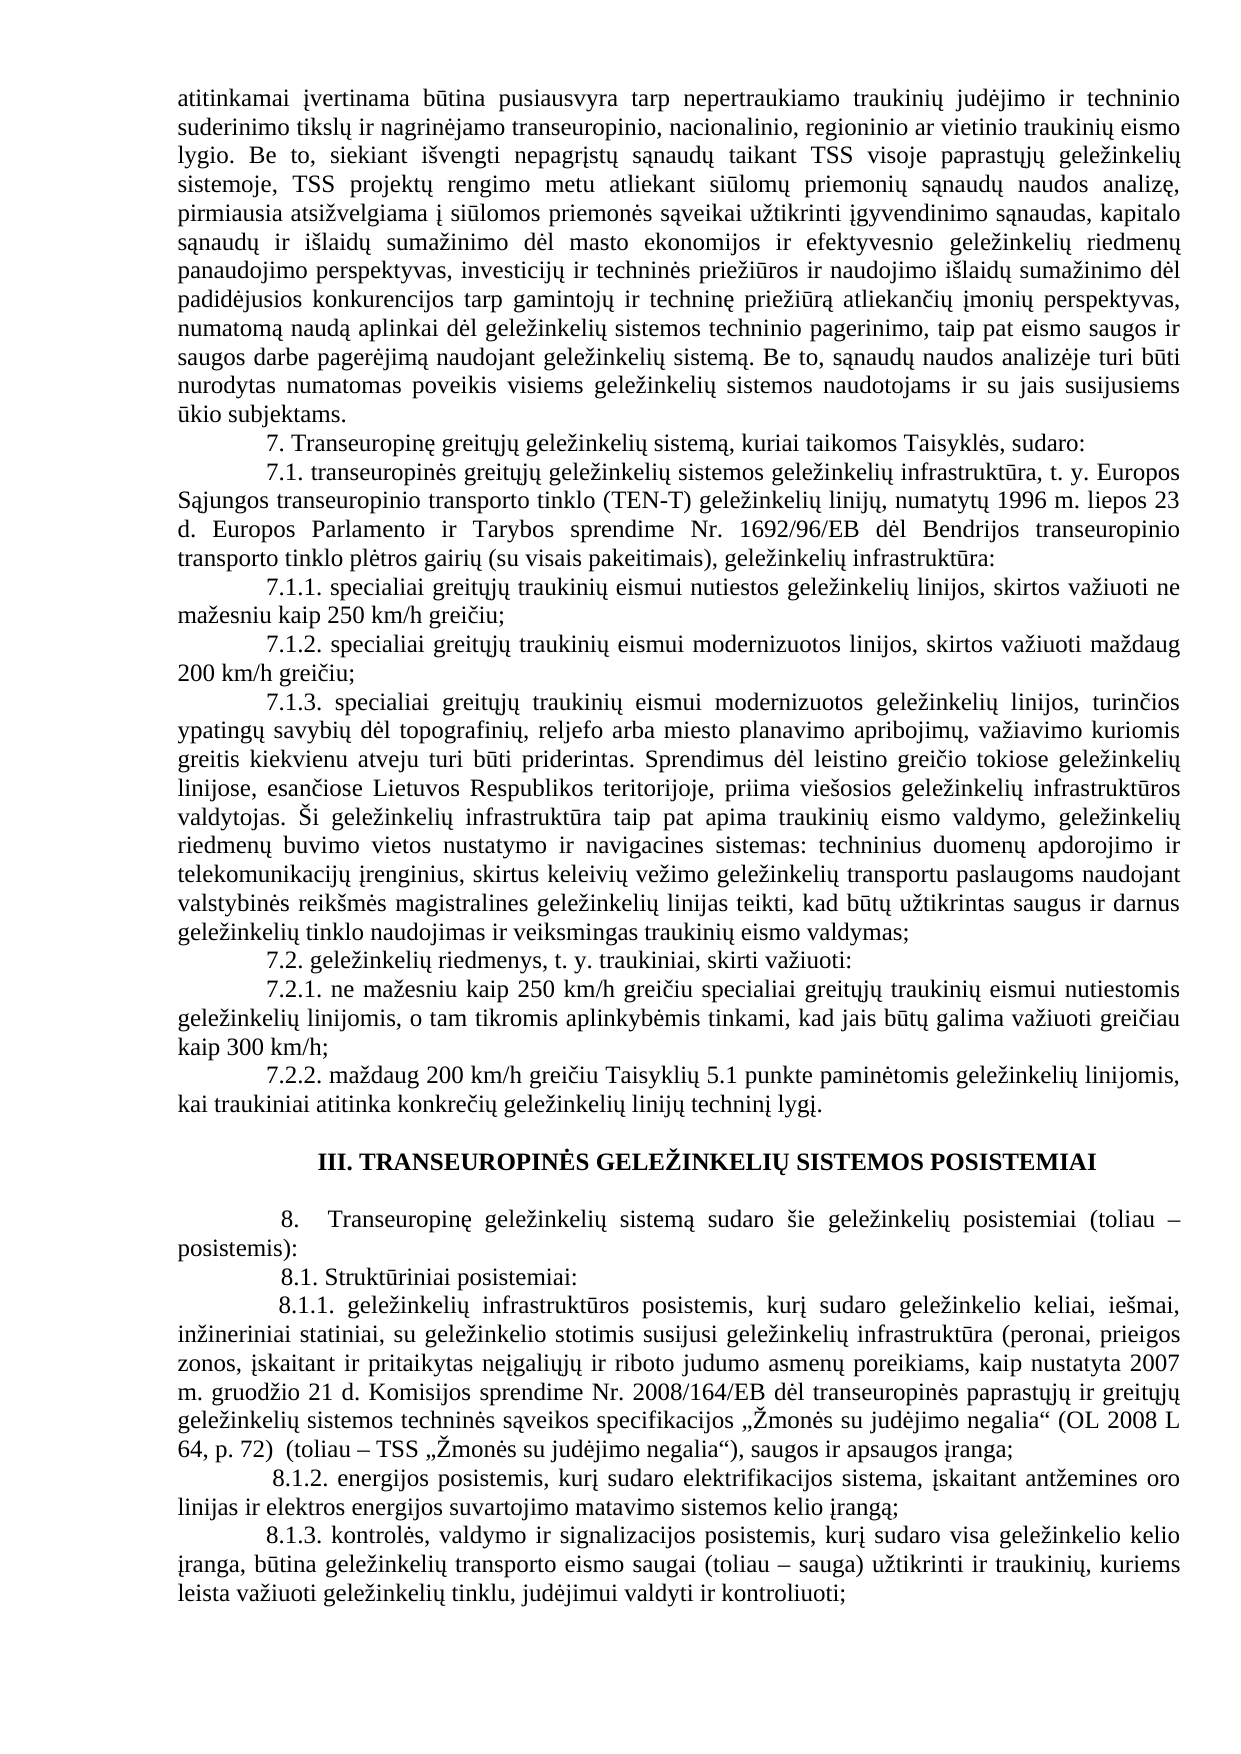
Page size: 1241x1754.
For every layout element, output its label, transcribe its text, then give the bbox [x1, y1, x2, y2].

text 7. Transeuropinę greitųjų geležinkelių sistemą, kuriai taikomos Taisyklės, sudaro: [177, 428, 1181, 457]
text 8.1.3. kontrolės, valdymo ir signalizacijos posistemis, kurį sudaro visa geležinkelio kelio įranga, būtina geležinkelių transporto eismo saugai (toliau – sauga) užtikrinti ir traukinių, kuriems leista važiuoti geležinkelių tinklu, judėjimui valdyti ir kontroliuoti; [177, 1521, 1181, 1607]
text 8.1.2. energijos posistemis, kurį sudaro elektrifikacijos sistema, įskaitant antžemines oro linijas ir elektros energijos suvartojimo matavimo sistemos kelio įrangą; [177, 1463, 1181, 1521]
text 8.1. Struktūriniai posistemiai: [177, 1262, 1181, 1291]
text III. Transeuropinės geležinkelių sistemos posistemiai [233, 1147, 1181, 1176]
text 8.1.1. geležinkelių infrastruktūros posistemis, kurį sudaro geležinkelio keliai, iešmai, inžineriniai statiniai, su geležinkelio stotimis susijusi geležinkelių infrastruktūra (peronai, prieigos zonos, įskaitant ir pritaikytas neįgaliųjų ir riboto judumo asmenų poreikiams, kaip nustatyta 2007 m. gruodžio 21 d. Komisijos sprendime Nr. 2008/164/EB dėl transeuropinės paprastųjų ir greitųjų geležinkelių sistemos techninės sąveikos specifikacijos „Žmonės su judėjimo negalia“ (OL 2008 L 64, p. 72) (toliau – TSS „Žmonės su judėjimo negalia“), saugos ir apsaugos įranga; [177, 1291, 1181, 1463]
text 7.2.2. maždaug 200 km/h greičiu Taisyklių 5.1 punkte paminėtomis geležinkelių linijomis, kai traukiniai atitinka konkrečių geležinkelių linijų techninį lygį. [177, 1061, 1181, 1118]
text 7.1.3. specialiai greitųjų traukinių eismui modernizuotos geležinkelių linijos, turinčios ypatingų savybių dėl topografinių, reljefo arba miesto planavimo apribojimų, važiavimo kuriomis greitis kiekvienu atveju turi būti priderintas. Sprendimus dėl leistino greičio tokiose geležinkelių linijose, esančiose Lietuvos Respublikos teritorijoje, priima viešosios geležinkelių infrastruktūros valdytojas. Ši geležinkelių infrastruktūra taip pat apima traukinių eismo valdymo, geležinkelių riedmenų buvimo vietos nustatymo ir navigacines sistemas: techninius duomenų apdorojimo ir telekomunikacijų įrenginius, skirtus keleivių vežimo geležinkelių transportu paslaugoms naudojant valstybinės reikšmės magistralines geležinkelių linijas teikti, kad būtų užtikrintas saugus ir darnus geležinkelių tinklo naudojimas ir veiksmingas traukinių eismo valdymas; [177, 687, 1181, 946]
text 7.1.2. specialiai greitųjų traukinių eismui modernizuotos linijos, skirtos važiuoti maždaug 200 km/h greičiu; [177, 629, 1181, 687]
text 8. Transeuropinę geležinkelių sistemą sudaro šie geležinkelių posistemiai (toliau – posistemis): [177, 1204, 1181, 1262]
text atitinkamai įvertinama būtina pusiausvyra tarp nepertraukiamo traukinių judėjimo ir techninio suderinimo tikslų ir nagrinėjamo transeuropinio, nacionalinio, regioninio ar vietinio traukinių eismo lygio. Be to, siekiant išvengti nepagrįstų sąnaudų taikant TSS visoje paprastųjų geležinkelių sistemoje, TSS projektų rengimo metu atliekant siūlomų priemonių sąnaudų naudos analizę, pirmiausia atsižvelgiama į siūlomos priemonės sąveikai užtikrinti įgyvendinimo sąnaudas, kapitalo sąnaudų ir išlaidų sumažinimo dėl masto ekonomijos ir efektyvesnio geležinkelių riedmenų panaudojimo perspektyvas, investicijų ir techninės priežiūros ir naudojimo išlaidų sumažinimo dėl padidėjusios konkurencijos tarp gamintojų ir techninę priežiūrą atliekančių įmonių perspektyvas, numatomą naudą aplinkai dėl geležinkelių sistemos techninio pagerinimo, taip pat eismo saugos ir saugos darbe pagerėjimą naudojant geležinkelių sistemą. Be to, sąnaudų naudos analizėje turi būti nurodytas numatomas poveikis visiems geležinkelių sistemos naudotojams ir su jais susijusiems ūkio subjektams. [177, 83, 1181, 428]
text 7.2. geležinkelių riedmenys, t. y. traukiniai, skirti važiuoti: [177, 946, 1181, 974]
text 7.1. transeuropinės greitųjų geležinkelių sistemos geležinkelių infrastruktūra, t. y. Europos Sąjungos transeuropinio transporto tinklo (TEN-T) geležinkelių linijų, numatytų 1996 m. liepos 23 d. Europos Parlamento ir Tarybos sprendime Nr. 1692/96/EB dėl Bendrijos transeuropinio transporto tinklo plėtros gairių (su visais pakeitimais), geležinkelių infrastruktūra: [177, 457, 1181, 572]
text 7.2.1. ne mažesniu kaip 250 km/h greičiu specialiai greitųjų traukinių eismui nutiestomis geležinkelių linijomis, o tam tikromis aplinkybėmis tinkami, kad jais būtų galima važiuoti greičiau kaip 300 km/h; [177, 974, 1181, 1061]
text 7.1.1. specialiai greitųjų traukinių eismui nutiestos geležinkelių linijos, skirtos važiuoti ne mažesniu kaip 250 km/h greičiu; [177, 572, 1181, 629]
